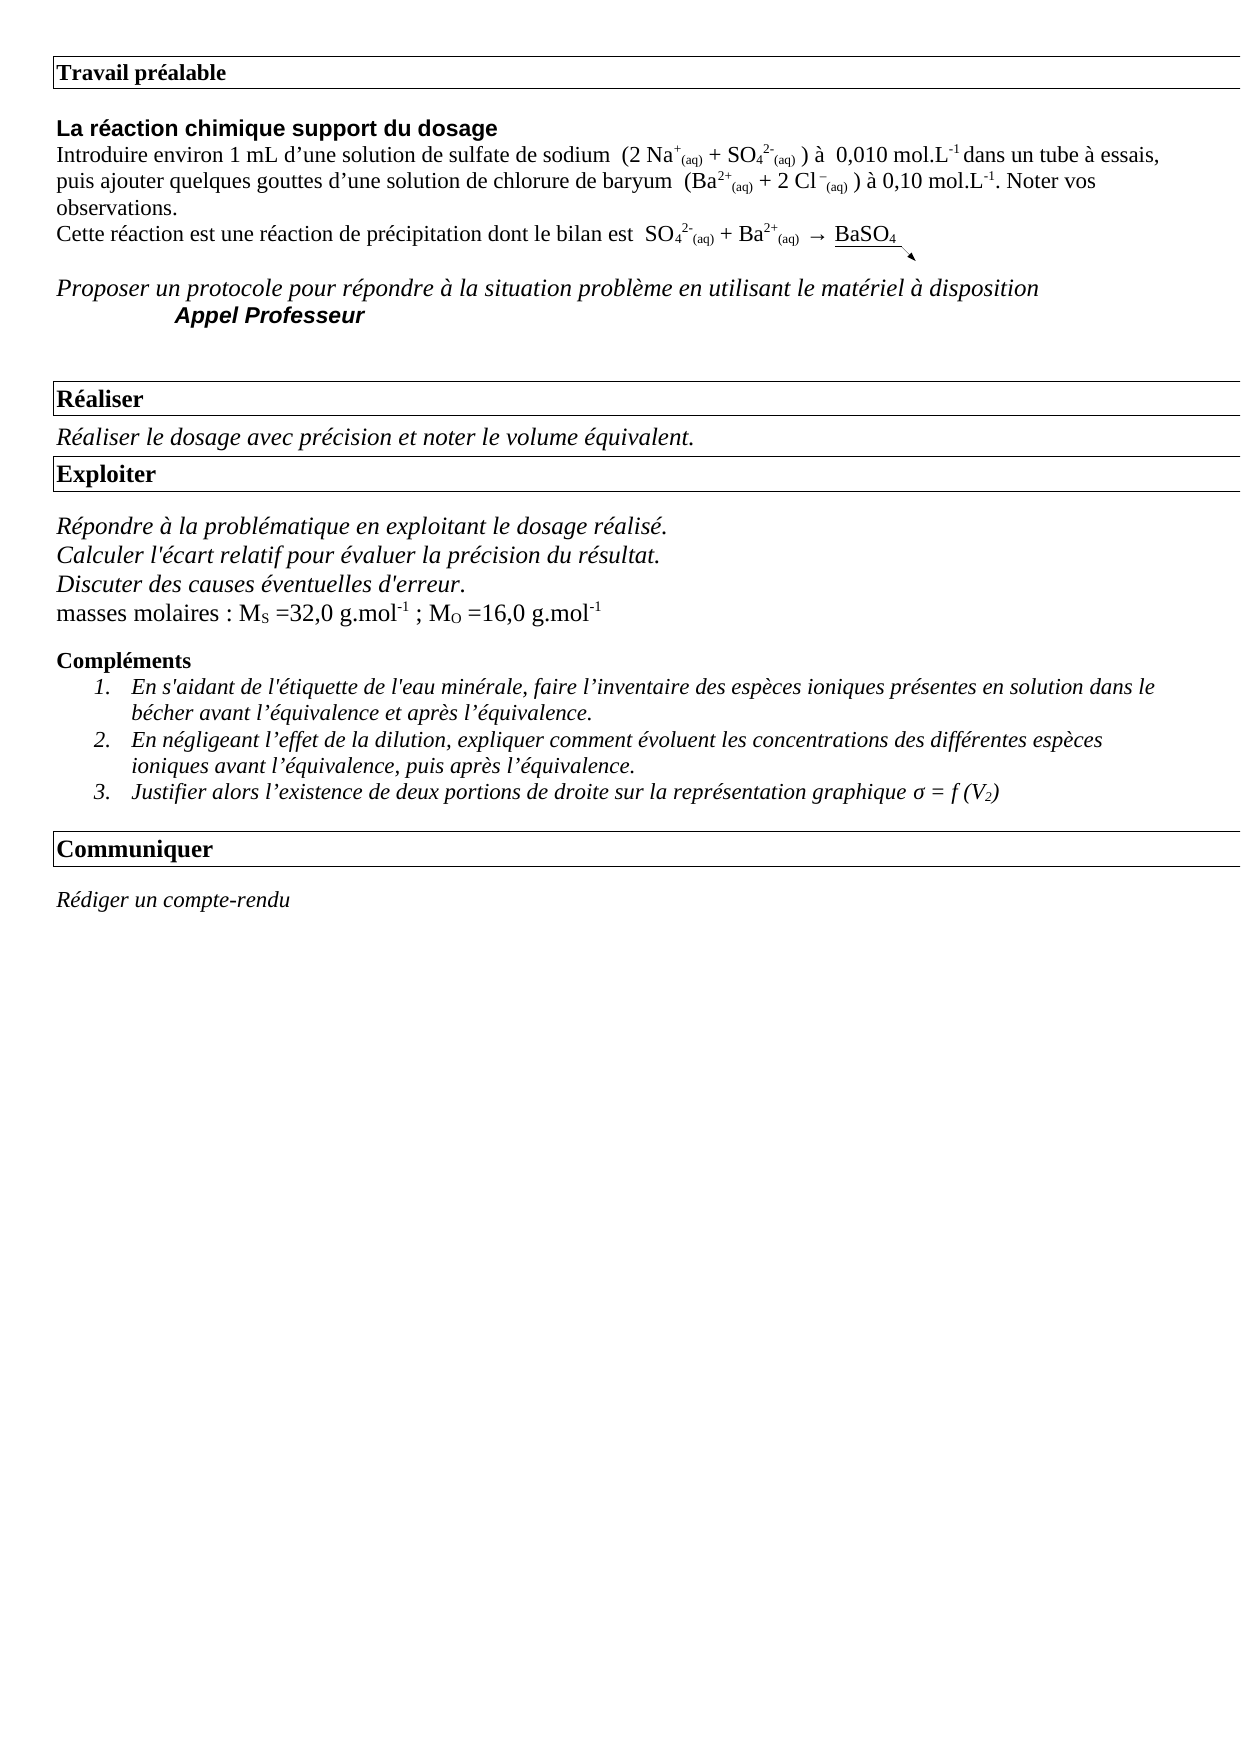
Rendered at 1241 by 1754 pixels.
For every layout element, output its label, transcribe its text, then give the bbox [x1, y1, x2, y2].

text masses molaires : MS =32,0 g.mol-1 ; MO =16,0 g.mol-1 [56, 598, 1240, 626]
text Calculer l'écart relatif pour évaluer la précision du résultat. [56, 540, 1240, 569]
text Rédiger un compte-rendu [56, 886, 1162, 913]
text Répondre à la problématique en exploitant le dosage réalisé. [56, 511, 1240, 540]
text La réaction chimique support du dosage [56, 115, 1240, 141]
text Introduire environ 1 mL d’une solution de sulfate de sodium (2 Na+(aq) + SO42-(aq) ) à 0,010 mol.L-1 dans un tube à essais, puis ajouter quelques gouttes d’une solution de chlorure de baryum (Ba2+(aq) + 2 Cl –(aq) ) à 0,10 mol.L-1. Noter vos observations. [56, 141, 1162, 220]
text Exploiter [54, 457, 1240, 491]
text Proposer un protocole pour répondre à la situation problème en utilisant le matériel à disposition [56, 273, 1162, 302]
text Réaliser le dosage avec précision et noter le volume équivalent. [56, 422, 1240, 450]
text Communiquer [54, 832, 1240, 866]
list En s'aidant de l'étiquette de l'eau minérale, faire l’inventaire des espèces ioniques présentes en solution dans le bécher avant l’équivalence et après l’équivalence. [94, 673, 1162, 726]
text Cette réaction est une réaction de précipitation dont le bilan est SO42-(aq) + Ba2+(aq) → BaSO4 [56, 220, 1240, 247]
text Appel Professeur [174, 302, 1162, 328]
text Réaliser [54, 382, 1240, 415]
list En négligeant l’effet de la dilution, expliquer comment évoluent les concentrations des différentes espèces ioniques avant l’équivalence, puis après l’équivalence. [94, 726, 1162, 778]
text Discuter des causes éventuelles d'erreur. [56, 569, 1240, 598]
list Justifier alors l’existence de deux portions de droite sur la représentation graphique σ = f (V2) [94, 778, 1162, 805]
text Compléments [56, 647, 1162, 673]
text Travail préalable [54, 57, 1240, 88]
